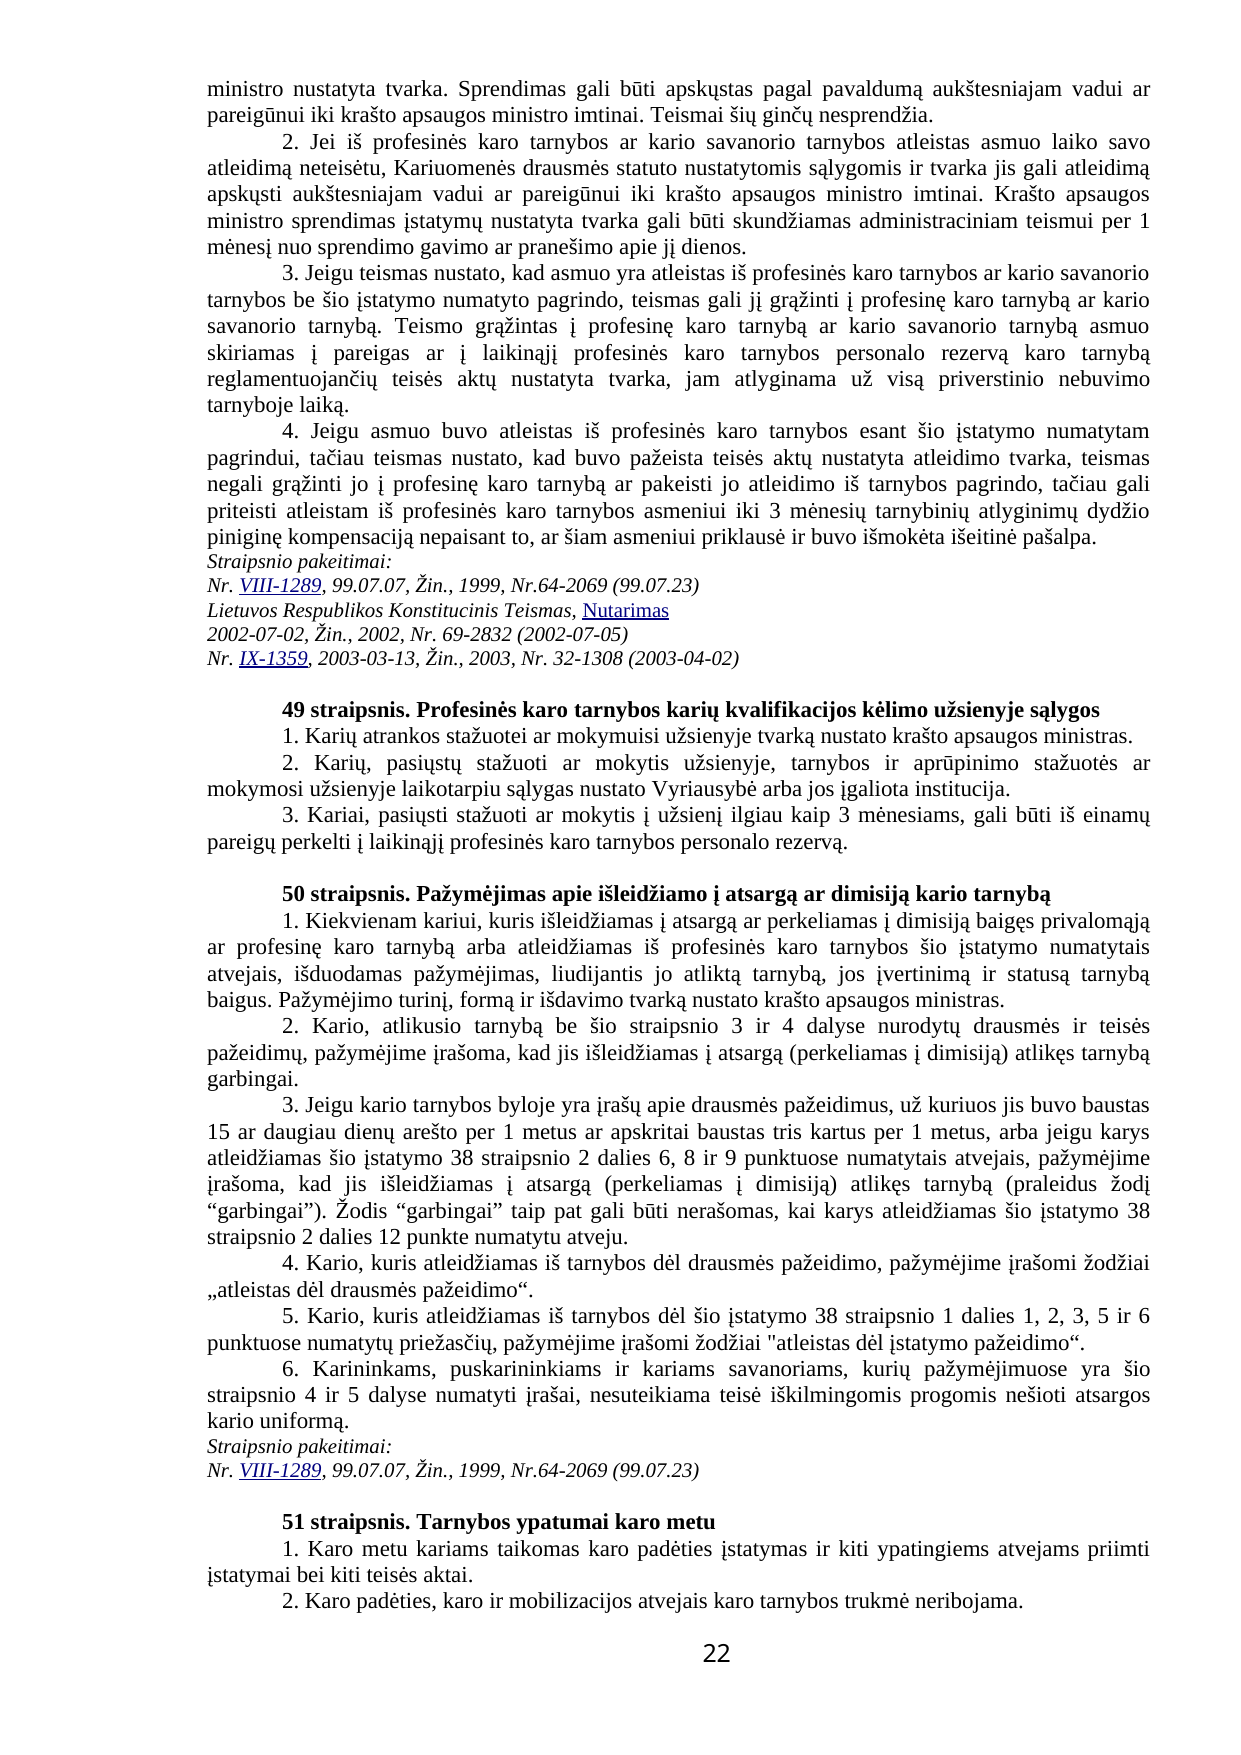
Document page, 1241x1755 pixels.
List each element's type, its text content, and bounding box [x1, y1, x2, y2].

text 1. Karo metu kariams taikomas karo padėties įstatymas ir kiti ypatingiems atvejams priimti įstatymai bei kiti teisės aktai. [207, 1535, 1152, 1587]
text 3. Kariai, pasiųsti stažuoti ar mokytis į užsienį ilgiau kaip 3 mėnesiams, gali būti iš einamų pareigų perkelti į laikinąjį profesinės karo tarnybos personalo rezervą. [207, 801, 1152, 854]
text 3. Jeigu kario tarnybos byloje yra įrašų apie drausmės pažeidimus, už kuriuos jis buvo baustas 15 ar daugiau dienų arešto per 1 metus ar apskritai baustas tris kartus per 1 metus, arba jeigu karys atleidžiamas šio įstatymo 38 straipsnio 2 dalies 6, 8 ir 9 punktuose numatytais atvejais, pažymėjime įrašoma, kad jis išleidžiamas į atsargą (perkeliamas į dimisiją) atlikęs tarnybą (praleidus žodį “garbingai”). Žodis “garbingai” taip pat gali būti nerašomas, kai karys atleidžiamas šio įstatymo 38 straipsnio 2 dalies 12 punkte numatytu atveju. [207, 1091, 1152, 1249]
text 5. Kario, kuris atleidžiamas iš tarnybos dėl šio įstatymo 38 straipsnio 1 dalies 1, 2, 3, 5 ir 6 punktuose numatytų priežasčių, pažymėjime įrašomi žodžiai "atleistas dėl įstatymo pažeidimo“. [207, 1302, 1152, 1355]
text Nr. VIII-1289, 99.07.07, Žin., 1999, Nr.64-2069 (99.07.23) [207, 573, 1152, 597]
text Nr. VIII-1289, 99.07.07, Žin., 1999, Nr.64-2069 (99.07.23) [207, 1458, 1152, 1482]
text 1. Kiekvienam kariui, kuris išleidžiamas į atsargą ar perkeliamas į dimisiją baigęs privalomąją ar profesinę karo tarnybą arba atleidžiamas iš profesinės karo tarnybos šio įstatymo numatytais atvejais, išduodamas pažymėjimas, liudijantis jo atliktą tarnybą, jos įvertinimą ir statusą tarnybą baigus. Pažymėjimo turinį, formą ir išdavimo tvarką nustato krašto apsaugos ministras. [207, 907, 1152, 1012]
text 2002-07-02, Žin., 2002, Nr. 69-2832 (2002-07-05) [207, 622, 1152, 646]
text 50 straipsnis. Pažymėjimas apie išleidžiamo į atsargą ar dimisiją kario tarnybą [207, 881, 1152, 907]
text 2. Karių, pasiųstų stažuoti ar mokytis užsienyje, tarnybos ir aprūpinimo stažuotės ar mokymosi užsienyje laikotarpiu sąlygas nustato Vyriausybė arba jos įgaliota institucija. [207, 749, 1152, 801]
text 3. Jeigu teismas nustato, kad asmuo yra atleistas iš profesinės karo tarnybos ar kario savanorio tarnybos be šio įstatymo numatyto pagrindo, teismas gali jį grąžinti į profesinę karo tarnybą ar kario savanorio tarnybą. Teismo grąžintas į profesinę karo tarnybą ar kario savanorio tarnybą asmuo skiriamas į pareigas ar į laikinąjį profesinės karo tarnybos personalo rezervą karo tarnybą reglamentuojančių teisės aktų nustatyta tvarka, jam atlyginama už visą priverstinio nebuvimo tarnyboje laiką. [207, 259, 1152, 418]
text 2. Kario, atlikusio tarnybą be šio straipsnio 3 ir 4 dalyse nurodytų drausmės ir teisės pažeidimų, pažymėjime įrašoma, kad jis išleidžiamas į atsargą (perkeliamas į dimisiją) atlikęs tarnybą garbingai. [207, 1012, 1152, 1091]
text 1. Karių atrankos stažuotei ar mokymuisi užsienyje tvarką nustato krašto apsaugos ministras. [207, 722, 1152, 749]
text 6. Karininkams, puskarininkiams ir kariams savanoriams, kurių pažymėjimuose yra šio straipsnio 4 ir 5 dalyse numatyti įrašai, nesuteikiama teisė iškilmingomis progomis nešioti atsargos kario uniformą. [207, 1355, 1152, 1434]
text Lietuvos Respublikos Konstitucinis Teismas, Nutarimas [207, 597, 1152, 622]
text 4. Kario, kuris atleidžiamas iš tarnybos dėl drausmės pažeidimo, pažymėjime įrašomi žodžiai „atleistas dėl drausmės pažeidimo“. [207, 1249, 1152, 1302]
text 2. Karo padėties, karo ir mobilizacijos atvejais karo tarnybos trukmė neribojama. [207, 1587, 1152, 1614]
text Straipsnio pakeitimai: [207, 549, 1152, 573]
text 2. Jei iš profesinės karo tarnybos ar kario savanorio tarnybos atleistas asmuo laiko savo atleidimą neteisėtu, Kariuomenės drausmės statuto nustatytomis sąlygomis ir tvarka jis gali atleidimą apskųsti aukštesniajam vadui ar pareigūnui iki krašto apsaugos ministro imtinai. Krašto apsaugos ministro sprendimas įstatymų nustatyta tvarka gali būti skundžiamas administraciniam teismui per 1 mėnesį nuo sprendimo gavimo ar pranešimo apie jį dienos. [207, 128, 1152, 259]
text 49 straipsnis. Profesinės karo tarnybos karių kvalifikacijos kėlimo užsienyje sąlygos [282, 696, 1152, 722]
text ministro nustatyta tvarka. Sprendimas gali būti apskųstas pagal pavaldumą aukštesniajam vadui ar pareigūnui iki krašto apsaugos ministro imtinai. Teismai šių ginčų nesprendžia. [207, 75, 1152, 128]
text 4. Jeigu asmuo buvo atleistas iš profesinės karo tarnybos esant šio įstatymo numatytam pagrindui, tačiau teismas nustato, kad buvo pažeista teisės aktų nustatyta atleidimo tvarka, teismas negali grąžinti jo į profesinę karo tarnybą ar pakeisti jo atleidimo iš tarnybos pagrindo, tačiau gali priteisti atleistam iš profesinės karo tarnybos asmeniui iki 3 mėnesių tarnybinių atlyginimų dydžio piniginę kompensaciją nepaisant to, ar šiam asmeniui priklausė ir buvo išmokėta išeitinė pašalpa. [207, 418, 1152, 549]
text Straipsnio pakeitimai: [207, 1434, 1152, 1458]
text 51 straipsnis. Tarnybos ypatumai karo metu [207, 1508, 1152, 1535]
text Nr. IX-1359, 2003-03-13, Žin., 2003, Nr. 32-1308 (2003-04-02) [207, 646, 1152, 670]
